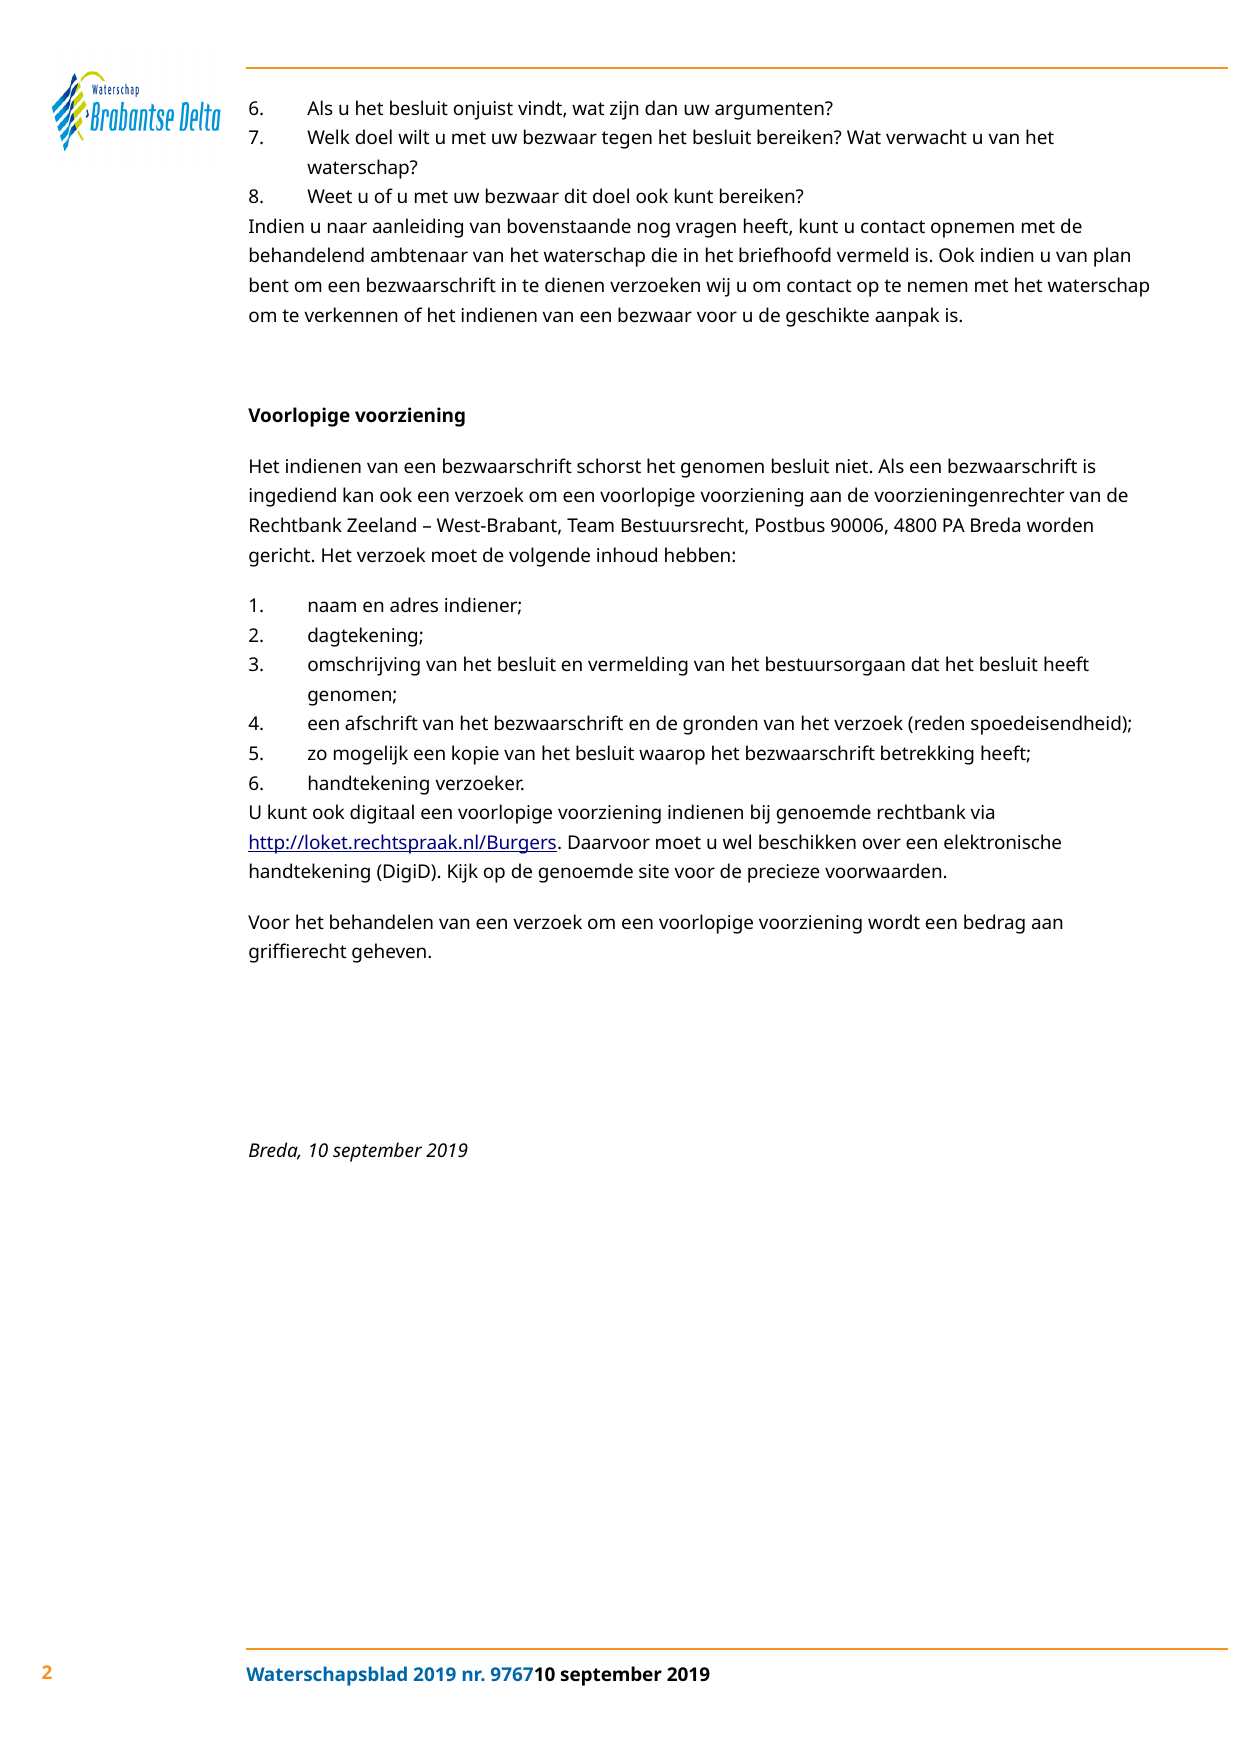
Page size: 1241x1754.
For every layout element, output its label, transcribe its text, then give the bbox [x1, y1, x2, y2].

list Welk doel wilt u met uw bezwaar tegen het besluit bereiken? Wat verwacht u van het waterschap? [248, 124, 1152, 180]
text Breda, 10 september 2019 [248, 1138, 1152, 1163]
text Het indienen van een bezwaarschrift schorst het genomen besluit niet. Als een bezwaarschrift is ingediend kan ook een verzoek om een voorlopige voorziening aan de voorzieningenrechter van de Rechtbank Zeeland – West-Brabant, Team Bestuursrecht, Postbus 90006, 4800 PA Breda worden gericht. Het verzoek moet de volgende inhoud hebben: [248, 453, 1152, 568]
list omschrijving van het besluit en vermelding van het bestuursorgaan dat het besluit heeft genomen; [248, 651, 1152, 707]
list naam en adres indiener; [248, 592, 1152, 618]
list dagtekening; [248, 622, 1152, 648]
list een afschrift van het bezwaarschrift en de gronden van het verzoek (reden spoedeisendheid); [248, 711, 1152, 736]
list handtekening verzoeker. [248, 770, 1152, 796]
list zo mogelijk een kopie van het besluit waarop het bezwaarschrift betrekking heeft; [248, 740, 1152, 766]
text U kunt ook digitaal een voorlopige voorziening indienen bij genoemde rechtbank via http://loket.rechtspraak.nl/Burgers. Daarvoor moet u wel beschikken over een elektronische handtekening (DigiD). Kijk op de genoemde site voor de precieze voorwaarden. [248, 799, 1152, 884]
picture [41, 47, 231, 172]
list Weet u of u met uw bezwaar dit doel ook kunt bereiken? [248, 183, 1152, 209]
text Voor het behandelen van een verzoek om een voorlopige voorziening wordt een bedrag aan griffierecht geheven. [248, 909, 1152, 964]
text Voorlopige voorziening [248, 403, 1152, 428]
list Als u het besluit onjuist vindt, wat zijn dan uw argumenten? [248, 95, 1152, 121]
text Indien u naar aanleiding van bovenstaande nog vragen heeft, kunt u contact opnemen met de behandelend ambtenaar van het waterschap die in het briefhoofd vermeld is. Ook indien u van plan bent om een bezwaarschrift in te dienen verzoeken wij u om contact op te nemen met het waterschap om te verkennen of het indienen van een bezwaar voor u de geschikte aanpak is. [248, 213, 1152, 328]
